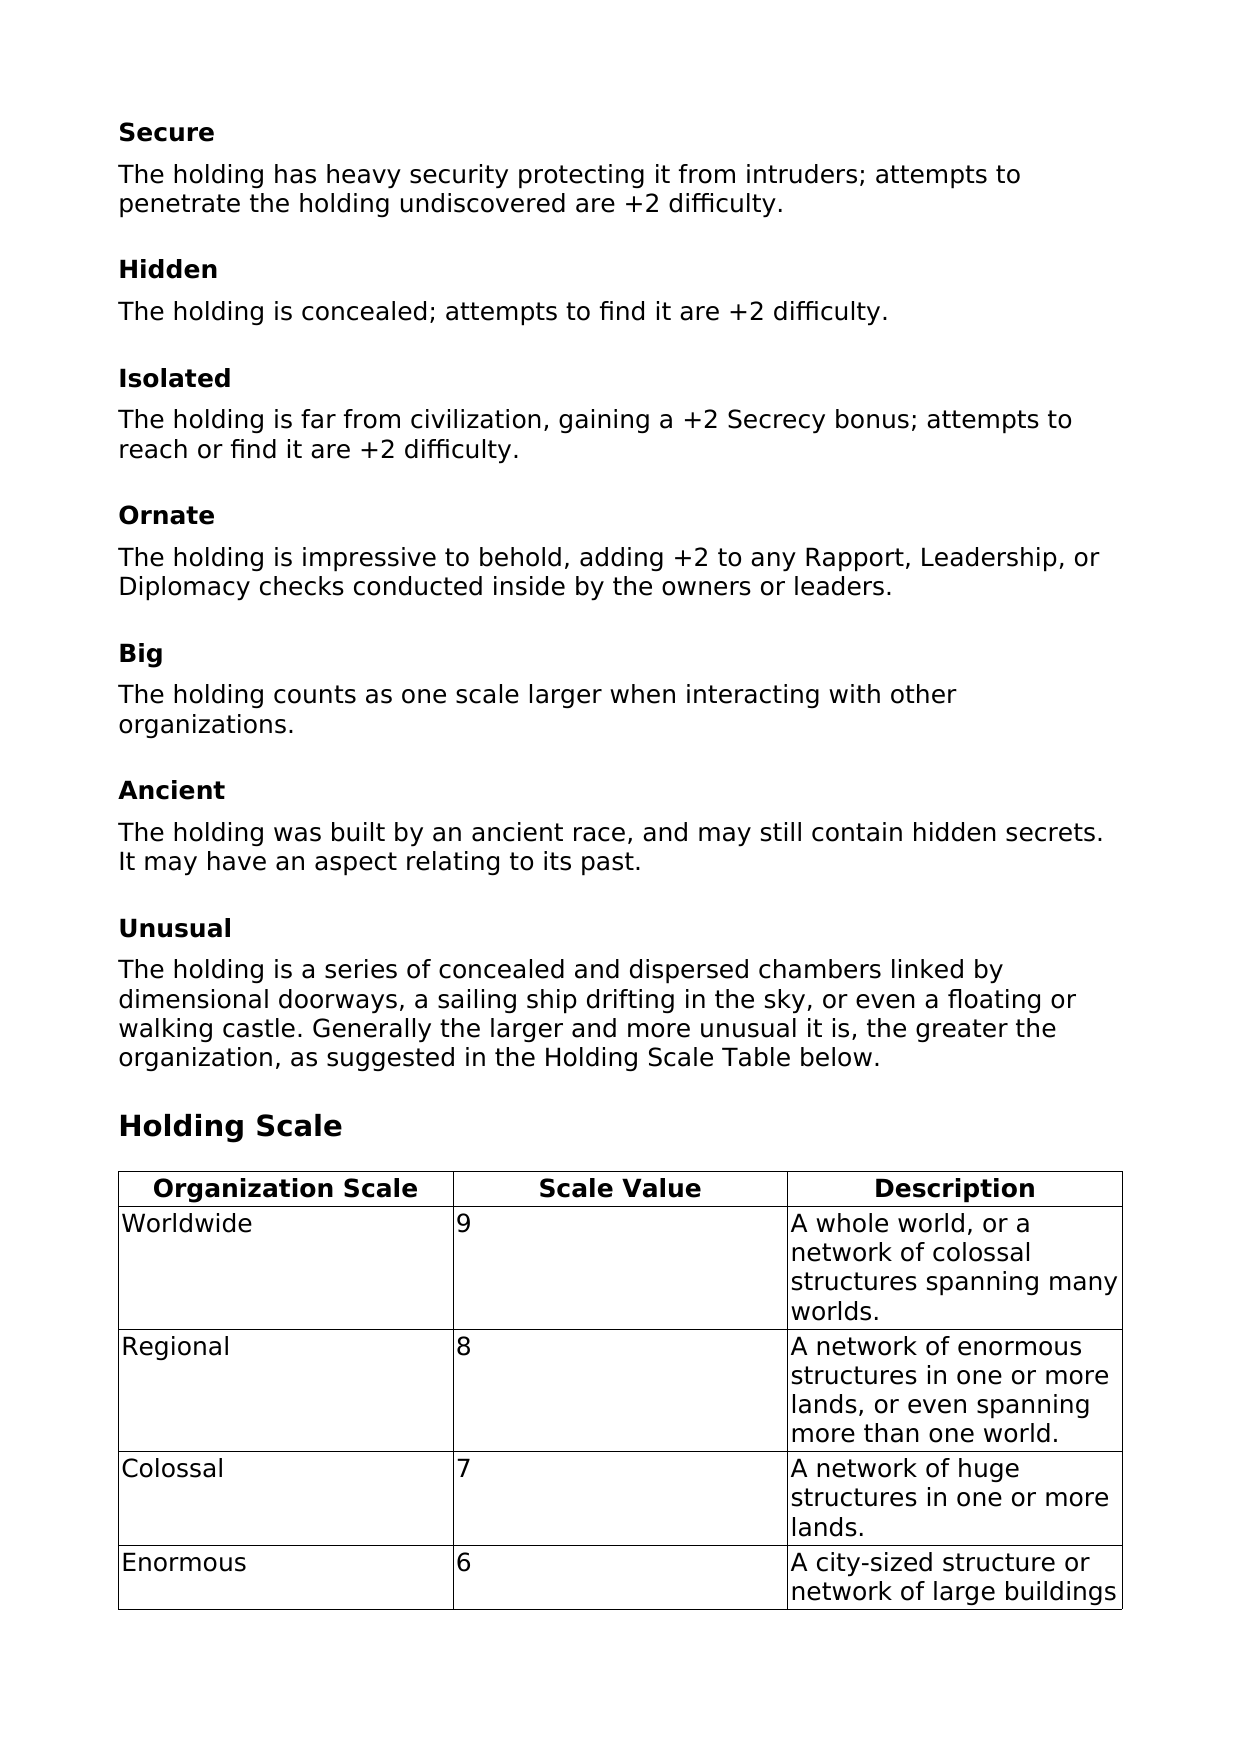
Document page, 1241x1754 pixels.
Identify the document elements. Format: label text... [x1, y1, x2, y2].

subtitle Unusual [118, 914, 1122, 943]
table_cell Enormous [119, 1546, 453, 1609]
table_cell 9 [454, 1207, 787, 1329]
text The holding is far from civilization, gaining a +2 Secrecy bonus; attempts to reach or find it are +2 difficulty. [118, 406, 1122, 464]
subtitle Secure [118, 118, 1122, 147]
text The holding is impressive to behold, adding +2 to any Rapport, Leadership, or Diplomacy checks conducted inside by the owners or leaders. [118, 543, 1122, 601]
table_header Organization Scale [119, 1172, 453, 1206]
table_cell 8 [454, 1330, 787, 1451]
table_cell 6 [454, 1546, 787, 1609]
text The holding is a series of concealed and dispersed chambers linked by dimensional doorways, a sailing ship drifting in the sky, or even a floating or walking castle. Generally the larger and more unusual it is, the greater the organization, as suggested in the Holding Scale Table below. [118, 956, 1122, 1072]
subtitle Big [118, 639, 1122, 668]
subtitle Hidden [118, 256, 1122, 285]
text The holding has heavy security protecting it from intruders; attempts to penetrate the holding undiscovered are +2 difficulty. [118, 160, 1122, 218]
table_cell A city-sized structure or network of large buildings [788, 1546, 1122, 1609]
text The holding counts as one scale larger when interacting with other organizations. [118, 681, 1122, 739]
table_cell Regional [119, 1330, 453, 1451]
text The holding was built by an ancient race, and may still contain hidden secrets. It may have an aspect relating to its past. [118, 818, 1122, 876]
table_header Description [788, 1172, 1122, 1206]
table_cell A network of huge structures in one or more lands. [788, 1452, 1122, 1545]
table_cell A network of enormous structures in one or more lands, or even spanning more than one world. [788, 1330, 1122, 1451]
subtitle Ancient [118, 776, 1122, 806]
subtitle Isolated [118, 364, 1122, 393]
subtitle Holding Scale [118, 1110, 1122, 1144]
table_cell A whole world, or a network of colossal structures spanning many worlds. [788, 1207, 1122, 1329]
subtitle Ornate [118, 501, 1122, 531]
table_header Scale Value [454, 1172, 787, 1206]
table_cell 7 [454, 1452, 787, 1545]
table_cell Colossal [119, 1452, 453, 1545]
text The holding is concealed; attempts to find it are +2 difficulty. [118, 297, 1122, 326]
table_cell Worldwide [119, 1207, 453, 1329]
